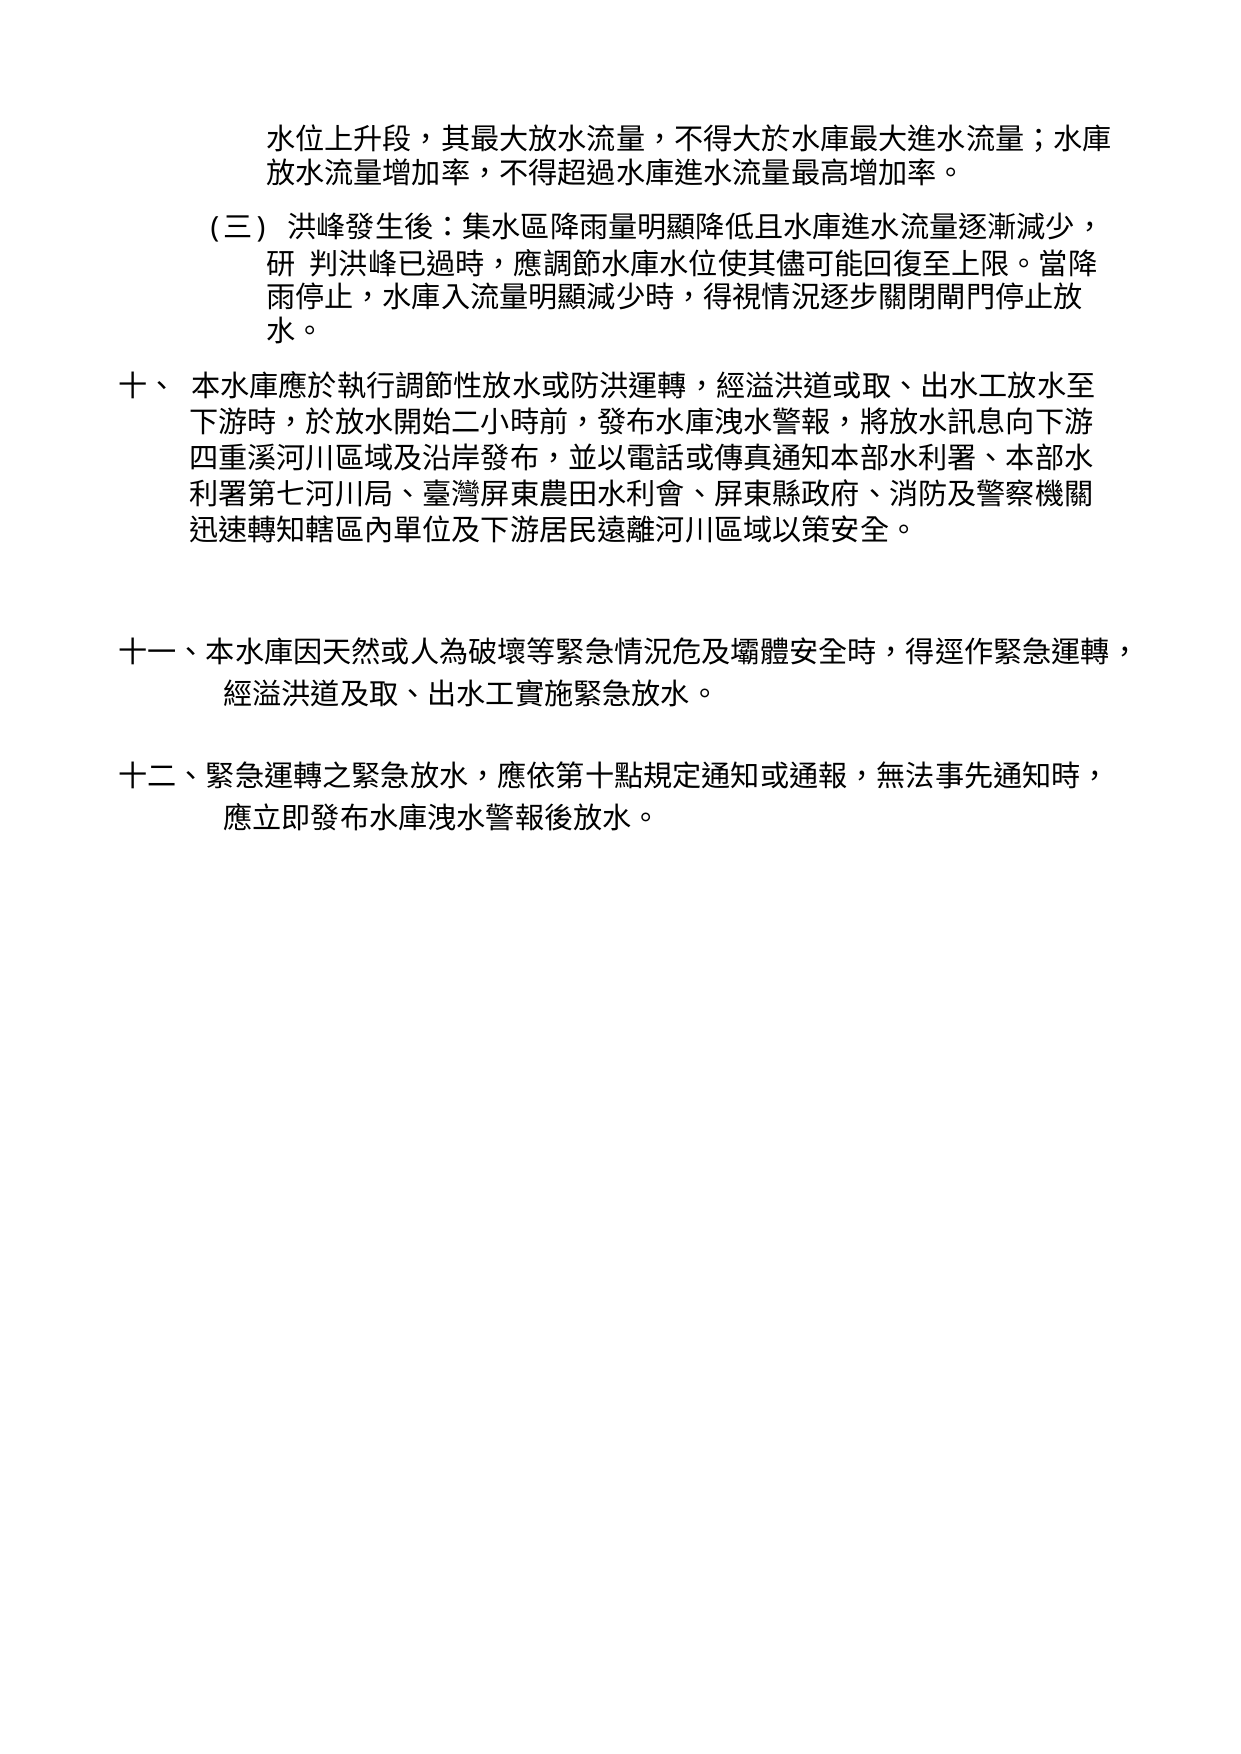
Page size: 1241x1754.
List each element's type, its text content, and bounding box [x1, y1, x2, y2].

text 十、 本水庫應於執行調節性放水或防洪運轉，經溢洪道或取、出水工放水至 下游時，於放水開始二小時前，發布水庫洩水警報，將放水訊息向下游四重溪河川區域及沿岸發布，並以電話或傳真通知本部水利署、本部水利署第七河川局、臺灣屏東農田水利會、屏東縣政府、消防及警察機關迅速轉知轄區內單位及下游居民遠離河川區域以策安全。 [118, 363, 1122, 549]
text 十一、本水庫因天然或人為破壞等緊急情況危及壩體安全時，得逕作緊急運轉， [118, 628, 1122, 671]
text 水位上升段，其最大放水流量，不得大於水庫最大進水流量；水庫放水流量增加率，不得超過水庫進水流量最高增加率。 [189, 118, 1122, 192]
text (三) 洪峰發生後：集水區降雨量明顯降低且水庫進水流量逐漸減少，研 判洪峰已過時，應調節水庫水位使其儘可能回復至上限。當降雨停止，水庫入流量明顯減少時，得視情況逐步關閉閘門停止放水。 [118, 204, 1122, 350]
text 應立即發布水庫洩水警報後放水。 [118, 795, 1122, 837]
text 十二、緊急運轉之緊急放水，應依第十點規定通知或通報，無法事先通知時， [118, 753, 1122, 795]
text 經溢洪道及取、出水工實施緊急放水。 [118, 671, 1122, 713]
